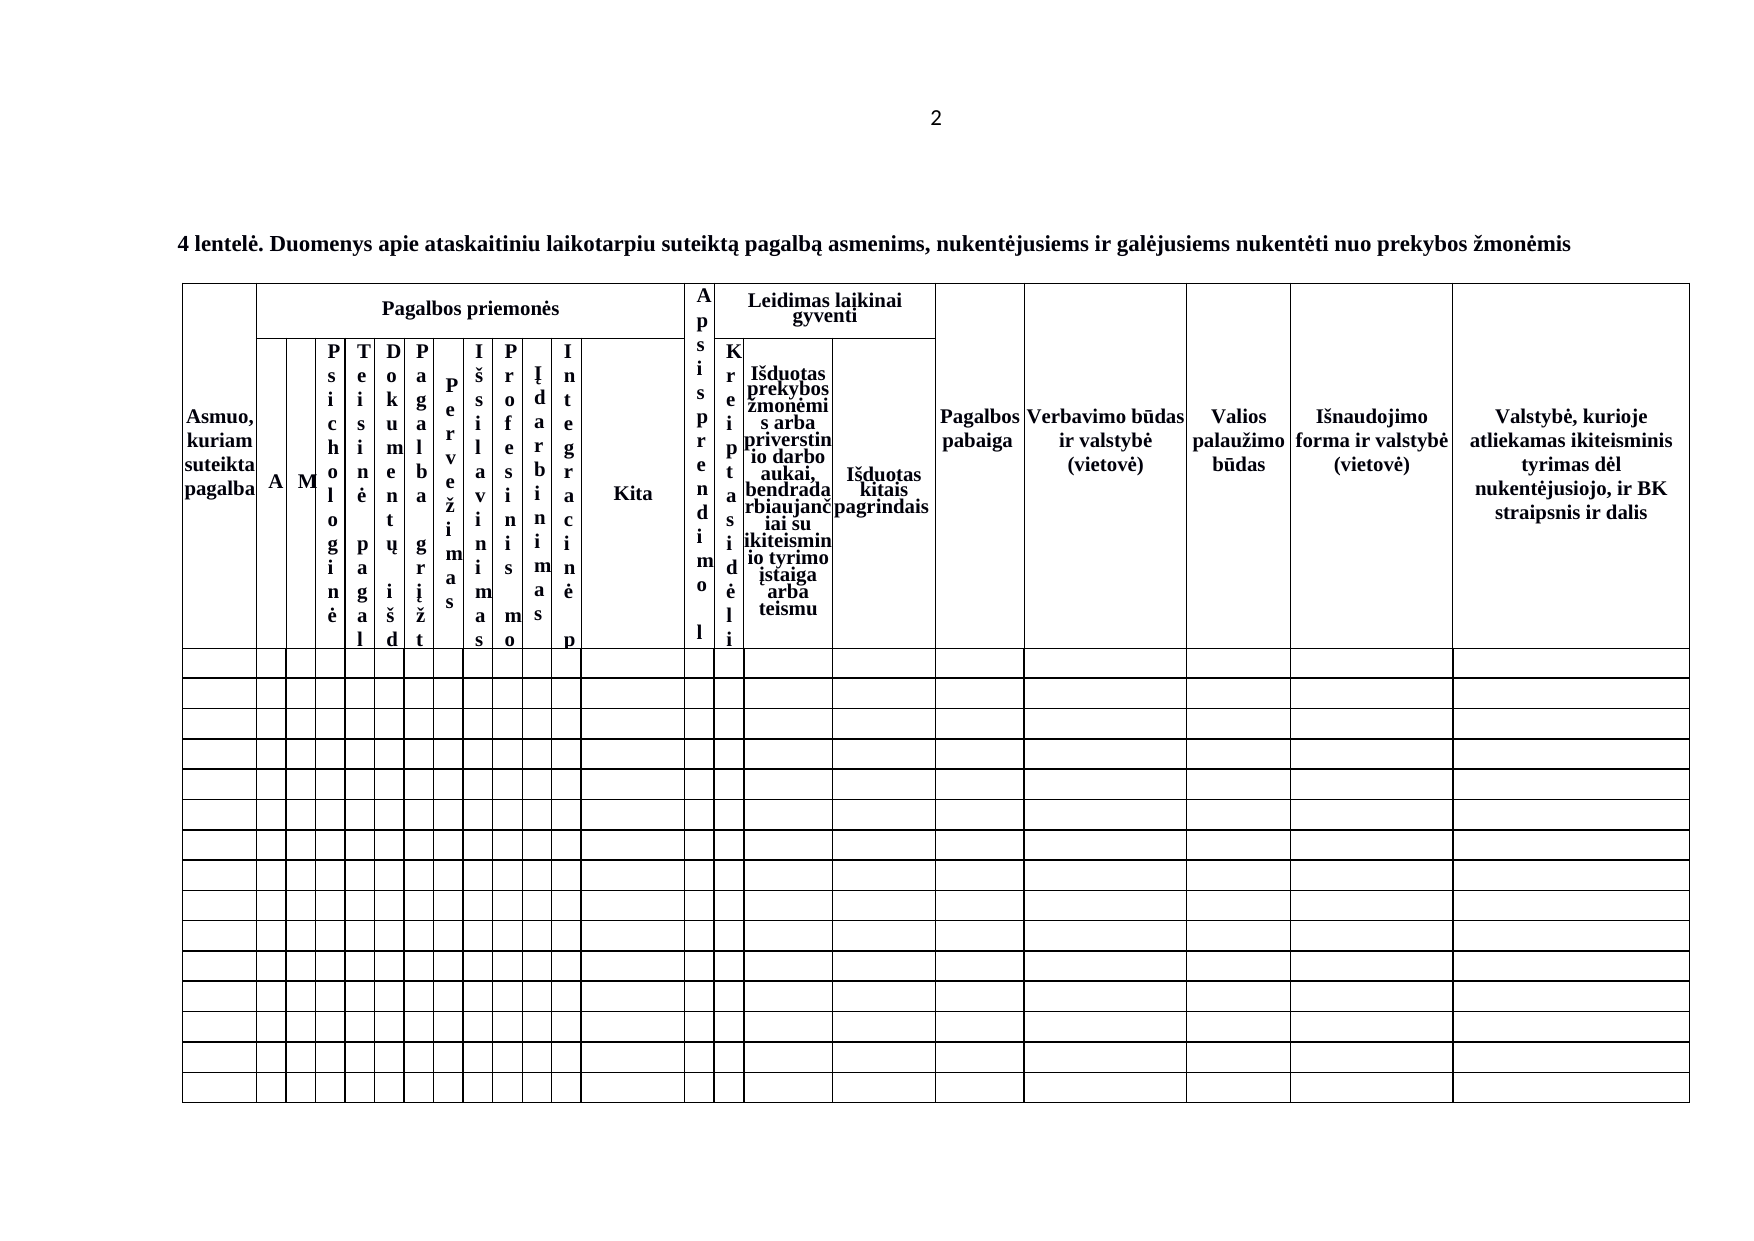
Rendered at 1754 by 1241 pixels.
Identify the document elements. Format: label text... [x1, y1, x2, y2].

table_cell [582, 1073, 684, 1102]
table_cell [1291, 1043, 1452, 1071]
table_cell [257, 800, 285, 829]
table_cell [464, 1073, 492, 1102]
table_cell [346, 709, 374, 738]
table_cell [434, 709, 462, 738]
table_cell [257, 831, 285, 859]
table_cell [1025, 649, 1186, 677]
table_cell [1025, 861, 1186, 889]
table_cell [375, 800, 403, 829]
table_cell [552, 952, 580, 980]
table_cell [833, 1043, 935, 1071]
table_cell [346, 649, 374, 677]
table_cell [375, 891, 403, 920]
table_cell [715, 679, 743, 708]
table_cell [287, 891, 315, 920]
table_cell [745, 770, 832, 798]
table_cell [1025, 1043, 1186, 1071]
table_cell [1454, 861, 1689, 889]
table_cell [936, 952, 1023, 980]
table_cell [715, 800, 743, 829]
table_cell [1187, 921, 1290, 950]
table_cell [1291, 800, 1452, 829]
table_cell [552, 982, 580, 1011]
table_cell [434, 649, 462, 677]
table_cell [1025, 740, 1186, 768]
table_cell [183, 1012, 256, 1041]
table_cell [685, 861, 713, 889]
table_cell Teisinė pagalba [346, 339, 374, 647]
table_cell [582, 1043, 684, 1071]
table_cell [1187, 770, 1290, 798]
table_cell [257, 709, 285, 738]
table_cell [493, 891, 522, 920]
table_cell Apgyvendinimas [257, 339, 286, 647]
table_cell [287, 831, 315, 859]
table_cell [1291, 679, 1452, 708]
table_cell Kreiptasi dėl išdavimo [715, 339, 743, 647]
table_cell Išsilavinimas [464, 339, 492, 647]
table_cell [405, 740, 433, 768]
table_cell [346, 679, 374, 708]
table_cell [685, 649, 713, 677]
table_cell [745, 1012, 832, 1041]
table_cell [375, 1012, 403, 1041]
table_cell [434, 921, 462, 950]
table_cell [552, 1012, 580, 1041]
table_header Apsisprendimo laikotarpis [685, 284, 714, 647]
table_cell [1454, 1073, 1689, 1102]
table_cell [183, 891, 256, 920]
table_cell [685, 1043, 713, 1071]
table_cell [257, 679, 285, 708]
table_cell [405, 649, 433, 677]
table_cell [375, 1073, 403, 1102]
table_cell [936, 1012, 1023, 1041]
table_cell [1025, 800, 1186, 829]
table_cell [1454, 1043, 1689, 1071]
table_cell [316, 800, 344, 829]
table_cell [287, 921, 315, 950]
table_cell [1187, 740, 1290, 768]
table_cell [685, 921, 713, 950]
table_cell [523, 1073, 551, 1102]
table_cell [405, 679, 433, 708]
table_cell [1454, 921, 1689, 950]
table_cell [715, 1043, 743, 1071]
table_cell [1454, 649, 1689, 677]
table_cell [375, 770, 403, 798]
table_cell [582, 649, 684, 677]
table_cell [405, 770, 433, 798]
table_cell [552, 1073, 580, 1102]
table_cell [1291, 1073, 1452, 1102]
table_cell [582, 891, 684, 920]
table_cell [405, 1043, 433, 1071]
table_cell [375, 952, 403, 980]
table_header Pagalbos priemonės [257, 284, 684, 338]
table_cell [434, 831, 462, 859]
table_cell [287, 709, 315, 738]
table_cell [1025, 891, 1186, 920]
table_cell [1454, 891, 1689, 920]
table_cell [685, 800, 713, 829]
table_cell [715, 770, 743, 798]
table_cell [582, 679, 684, 708]
table_cell [685, 831, 713, 859]
table_cell [405, 861, 433, 889]
table_cell [745, 1043, 832, 1071]
table_cell [936, 800, 1023, 829]
table_cell [434, 800, 462, 829]
table_cell [552, 861, 580, 889]
table_cell [833, 1012, 935, 1041]
table_cell [493, 982, 522, 1011]
table_cell [375, 831, 403, 859]
table_cell [1187, 709, 1290, 738]
table_cell [257, 921, 285, 950]
table_cell [582, 831, 684, 859]
table_cell [493, 952, 522, 980]
table_cell Pervežimas [434, 339, 463, 647]
table_cell [833, 770, 935, 798]
table_cell [464, 679, 492, 708]
table_cell [493, 921, 522, 950]
table_cell [183, 649, 256, 677]
table_cell [346, 1012, 374, 1041]
table_cell [552, 740, 580, 768]
table_cell [1454, 1012, 1689, 1041]
table_cell [316, 982, 344, 1011]
table_cell [1187, 1073, 1290, 1102]
table_cell [316, 952, 344, 980]
table_cell [405, 982, 433, 1011]
table_cell [1025, 770, 1186, 798]
table_cell [685, 1012, 713, 1041]
table_cell [287, 649, 315, 677]
table_cell [1025, 982, 1186, 1011]
text 4 lentelė. Duomenys apie ataskaitiniu laikotarpiu suteiktą pagalbą asmenims, nukentėjusiems ir galėjusiems nukentėti nuo prekybos žmonėmis [177, 230, 1695, 256]
table_cell [316, 831, 344, 859]
table_cell [183, 861, 256, 889]
table_cell [287, 1073, 315, 1102]
table_cell [183, 831, 256, 859]
table_cell [1187, 861, 1290, 889]
table_cell [936, 649, 1023, 677]
table_cell [493, 1073, 522, 1102]
table_cell [287, 679, 315, 708]
table_cell [316, 1012, 344, 1041]
table_cell [523, 649, 551, 677]
table_cell [346, 800, 374, 829]
table_cell [1454, 952, 1689, 980]
table_cell [316, 1043, 344, 1071]
table_cell [1025, 1073, 1186, 1102]
table_cell [1025, 921, 1186, 950]
table_cell [405, 1073, 433, 1102]
table_cell [1187, 679, 1290, 708]
table_cell [434, 861, 462, 889]
table_cell [346, 921, 374, 950]
table_cell [936, 831, 1023, 859]
table_cell [257, 952, 285, 980]
table_cell [464, 649, 492, 677]
table_cell [745, 861, 832, 889]
table_header Verbavimo būdas ir valstybė (vietovė) [1025, 284, 1186, 647]
table_header Valstybė, kurioje atliekamas ikiteisminis tyrimas dėl nukentėjusiojo, ir BK straipsnis ir dalis [1453, 284, 1689, 647]
table_cell [493, 800, 522, 829]
table_cell [1025, 679, 1186, 708]
table_cell [745, 952, 832, 980]
table_cell [523, 861, 551, 889]
table_cell [257, 1043, 285, 1071]
table_cell [375, 709, 403, 738]
table_cell [582, 740, 684, 768]
table_cell [1454, 740, 1689, 768]
table_cell [1454, 770, 1689, 798]
table_cell [1291, 649, 1452, 677]
table_cell [346, 1043, 374, 1071]
table_cell [523, 982, 551, 1011]
table_cell [405, 891, 433, 920]
table_cell [715, 861, 743, 889]
table_cell Kita [582, 339, 684, 647]
table_cell [257, 1012, 285, 1041]
table_cell [833, 891, 935, 920]
table_cell [434, 891, 462, 920]
table_cell [745, 800, 832, 829]
table_cell [1454, 709, 1689, 738]
table_cell [493, 861, 522, 889]
table_cell Medicinos pagalba [287, 339, 315, 647]
table_cell [257, 649, 285, 677]
table_cell [493, 831, 522, 859]
table_cell [375, 982, 403, 1011]
table_cell [434, 740, 462, 768]
table_cell [464, 770, 492, 798]
table_cell [434, 770, 462, 798]
table_cell [316, 770, 344, 798]
table_cell [316, 861, 344, 889]
table_cell [405, 921, 433, 950]
table_cell [833, 921, 935, 950]
table_cell [375, 1043, 403, 1071]
table_cell [346, 952, 374, 980]
table_cell [287, 770, 315, 798]
table_cell [464, 1043, 492, 1071]
table_cell Integracinė pagalba [552, 339, 581, 647]
table_cell [523, 679, 551, 708]
table_cell [287, 1012, 315, 1041]
table_cell [183, 1073, 256, 1102]
table_cell [715, 921, 743, 950]
table_cell [183, 1043, 256, 1071]
table_cell [1454, 800, 1689, 829]
table_cell [552, 921, 580, 950]
table_cell [346, 982, 374, 1011]
table_cell [582, 770, 684, 798]
table_cell [582, 921, 684, 950]
table_cell [1187, 649, 1290, 677]
table_cell [582, 982, 684, 1011]
table_cell [745, 921, 832, 950]
table_cell [493, 679, 522, 708]
table_cell [405, 1012, 433, 1041]
table_cell [434, 982, 462, 1011]
table_cell [316, 921, 344, 950]
table_cell [464, 740, 492, 768]
table_cell [936, 891, 1023, 920]
table_cell [287, 952, 315, 980]
table_cell [715, 891, 743, 920]
table_cell [715, 831, 743, 859]
table_cell [434, 952, 462, 980]
table_header Išnaudojimo forma ir valstybė (vietovė) [1291, 284, 1452, 647]
table_cell [183, 921, 256, 950]
table_cell [523, 740, 551, 768]
table_cell [1187, 952, 1290, 980]
table_cell [257, 740, 285, 768]
table_cell [685, 952, 713, 980]
table_cell [523, 891, 551, 920]
table_cell [405, 952, 433, 980]
table_cell [346, 861, 374, 889]
table_cell [715, 649, 743, 677]
table_cell Išduotas kitais pagrindais [833, 339, 935, 647]
table_cell [685, 982, 713, 1011]
table_cell [936, 770, 1023, 798]
table_cell [257, 770, 285, 798]
table_cell [685, 770, 713, 798]
table_cell [523, 831, 551, 859]
table_cell [1291, 1012, 1452, 1041]
table_cell [346, 891, 374, 920]
table_cell [287, 982, 315, 1011]
table_cell [346, 1073, 374, 1102]
table_cell [183, 679, 256, 708]
table_cell [434, 1043, 462, 1071]
table_cell [1291, 952, 1452, 980]
table_cell [582, 800, 684, 829]
table_cell [745, 831, 832, 859]
table_cell Psichologinė pagalba [316, 339, 344, 647]
table_cell [1454, 679, 1689, 708]
table_cell [493, 1043, 522, 1071]
table_cell [745, 891, 832, 920]
table_cell [552, 800, 580, 829]
table_cell [685, 1073, 713, 1102]
table_cell [745, 740, 832, 768]
table_cell [715, 1012, 743, 1041]
table_cell [287, 800, 315, 829]
table_cell Išduotas prekybos žmonėmis arba priverstinio darbo aukai, bendradarbiaujančiai su ikiteisminio tyrimo įstaiga arba teismu [744, 339, 832, 647]
table_cell [183, 952, 256, 980]
table_cell [493, 1012, 522, 1041]
table_cell [833, 861, 935, 889]
table_header Pagalbos pabaiga [936, 284, 1024, 647]
table_cell [745, 1073, 832, 1102]
table_cell [936, 982, 1023, 1011]
table_cell [1291, 861, 1452, 889]
table_cell [523, 921, 551, 950]
table_cell [715, 982, 743, 1011]
table_cell [523, 1012, 551, 1041]
table_cell [405, 831, 433, 859]
table_cell [316, 679, 344, 708]
table_cell [316, 1073, 344, 1102]
table_cell [833, 952, 935, 980]
table_cell [552, 891, 580, 920]
table_cell [1291, 891, 1452, 920]
table_cell [523, 770, 551, 798]
table_cell [1025, 831, 1186, 859]
table_cell [833, 709, 935, 738]
table_cell [523, 800, 551, 829]
table_cell [552, 679, 580, 708]
table_cell [464, 982, 492, 1011]
table_cell [375, 740, 403, 768]
table_cell [405, 800, 433, 829]
table_cell [434, 679, 462, 708]
table_cell Profesinis mokymas [493, 339, 522, 647]
table_cell [183, 740, 256, 768]
table_cell [715, 709, 743, 738]
table_cell Dokumentų išdavimas [375, 339, 404, 647]
table_cell [1025, 1012, 1186, 1041]
table_cell [582, 709, 684, 738]
table_cell [523, 1043, 551, 1071]
table_cell [745, 982, 832, 1011]
table_cell [833, 831, 935, 859]
table_cell [582, 1012, 684, 1041]
table_cell [685, 740, 713, 768]
table_cell [183, 800, 256, 829]
table_cell [936, 1073, 1023, 1102]
table_cell [715, 952, 743, 980]
table_cell [434, 1073, 462, 1102]
table_cell [375, 649, 403, 677]
table_cell [936, 709, 1023, 738]
table_cell [685, 891, 713, 920]
table_cell [1187, 800, 1290, 829]
table_cell [552, 770, 580, 798]
table_cell [1291, 921, 1452, 950]
table_cell [1025, 952, 1186, 980]
table_cell [1291, 740, 1452, 768]
table_cell [1187, 831, 1290, 859]
table_cell [552, 831, 580, 859]
table_cell Pagalba grįžtant [405, 339, 433, 647]
table_cell [552, 1043, 580, 1071]
table_cell [745, 649, 832, 677]
table_cell [375, 679, 403, 708]
table_cell [287, 740, 315, 768]
table_cell [833, 982, 935, 1011]
table_cell [375, 861, 403, 889]
table_cell [523, 709, 551, 738]
table_cell [1291, 982, 1452, 1011]
table_cell [493, 740, 522, 768]
table_header Valios palaužimo būdas [1187, 284, 1290, 647]
table_cell [464, 921, 492, 950]
table_cell [464, 861, 492, 889]
table_cell [552, 649, 580, 677]
table_cell [493, 770, 522, 798]
table_cell [936, 679, 1023, 708]
table_cell [257, 891, 285, 920]
table_cell [346, 770, 374, 798]
table_cell [1291, 709, 1452, 738]
table_cell [1187, 982, 1290, 1011]
table_cell [464, 1012, 492, 1041]
table_cell Įdarbinimas [523, 339, 551, 647]
table_cell [346, 831, 374, 859]
table_cell [936, 1043, 1023, 1071]
table_cell [936, 861, 1023, 889]
table_cell [316, 709, 344, 738]
table_cell [1291, 831, 1452, 859]
table_cell [287, 861, 315, 889]
table_cell [434, 1012, 462, 1041]
table_cell [257, 861, 285, 889]
table_cell [493, 709, 522, 738]
table_cell [257, 982, 285, 1011]
table_cell [1187, 1012, 1290, 1041]
table_cell [936, 740, 1023, 768]
table_cell [257, 1073, 285, 1102]
table_cell [936, 921, 1023, 950]
table_cell [316, 740, 344, 768]
table_header Asmuo, kuriam suteikta pagalba [183, 284, 256, 647]
table_cell [464, 800, 492, 829]
table_cell [464, 952, 492, 980]
table_cell [1291, 770, 1452, 798]
table_cell [582, 952, 684, 980]
table_cell [183, 709, 256, 738]
table_cell [745, 679, 832, 708]
table_cell [375, 921, 403, 950]
table_cell [1454, 982, 1689, 1011]
table_cell [464, 891, 492, 920]
table_cell [183, 770, 256, 798]
table_cell [1187, 1043, 1290, 1071]
table_cell [287, 1043, 315, 1071]
table_cell [582, 861, 684, 889]
table_cell [405, 709, 433, 738]
table_cell [316, 649, 344, 677]
table_cell [464, 709, 492, 738]
table_cell [685, 679, 713, 708]
table_cell [1025, 709, 1186, 738]
table_cell [346, 740, 374, 768]
table_cell [715, 740, 743, 768]
table_cell [493, 649, 522, 677]
table_cell [523, 952, 551, 980]
table_cell [464, 831, 492, 859]
table_cell [833, 649, 935, 677]
table_cell [833, 800, 935, 829]
table_cell [833, 679, 935, 708]
table_cell [316, 891, 344, 920]
table_cell [833, 1073, 935, 1102]
table_cell [685, 709, 713, 738]
table_cell [833, 740, 935, 768]
table_cell [715, 1073, 743, 1102]
table_cell [1187, 891, 1290, 920]
table_cell [552, 709, 580, 738]
table_cell [183, 982, 256, 1011]
table_cell [745, 709, 832, 738]
table_header Leidimas laikinai gyventi [715, 284, 935, 338]
table_cell [1454, 831, 1689, 859]
